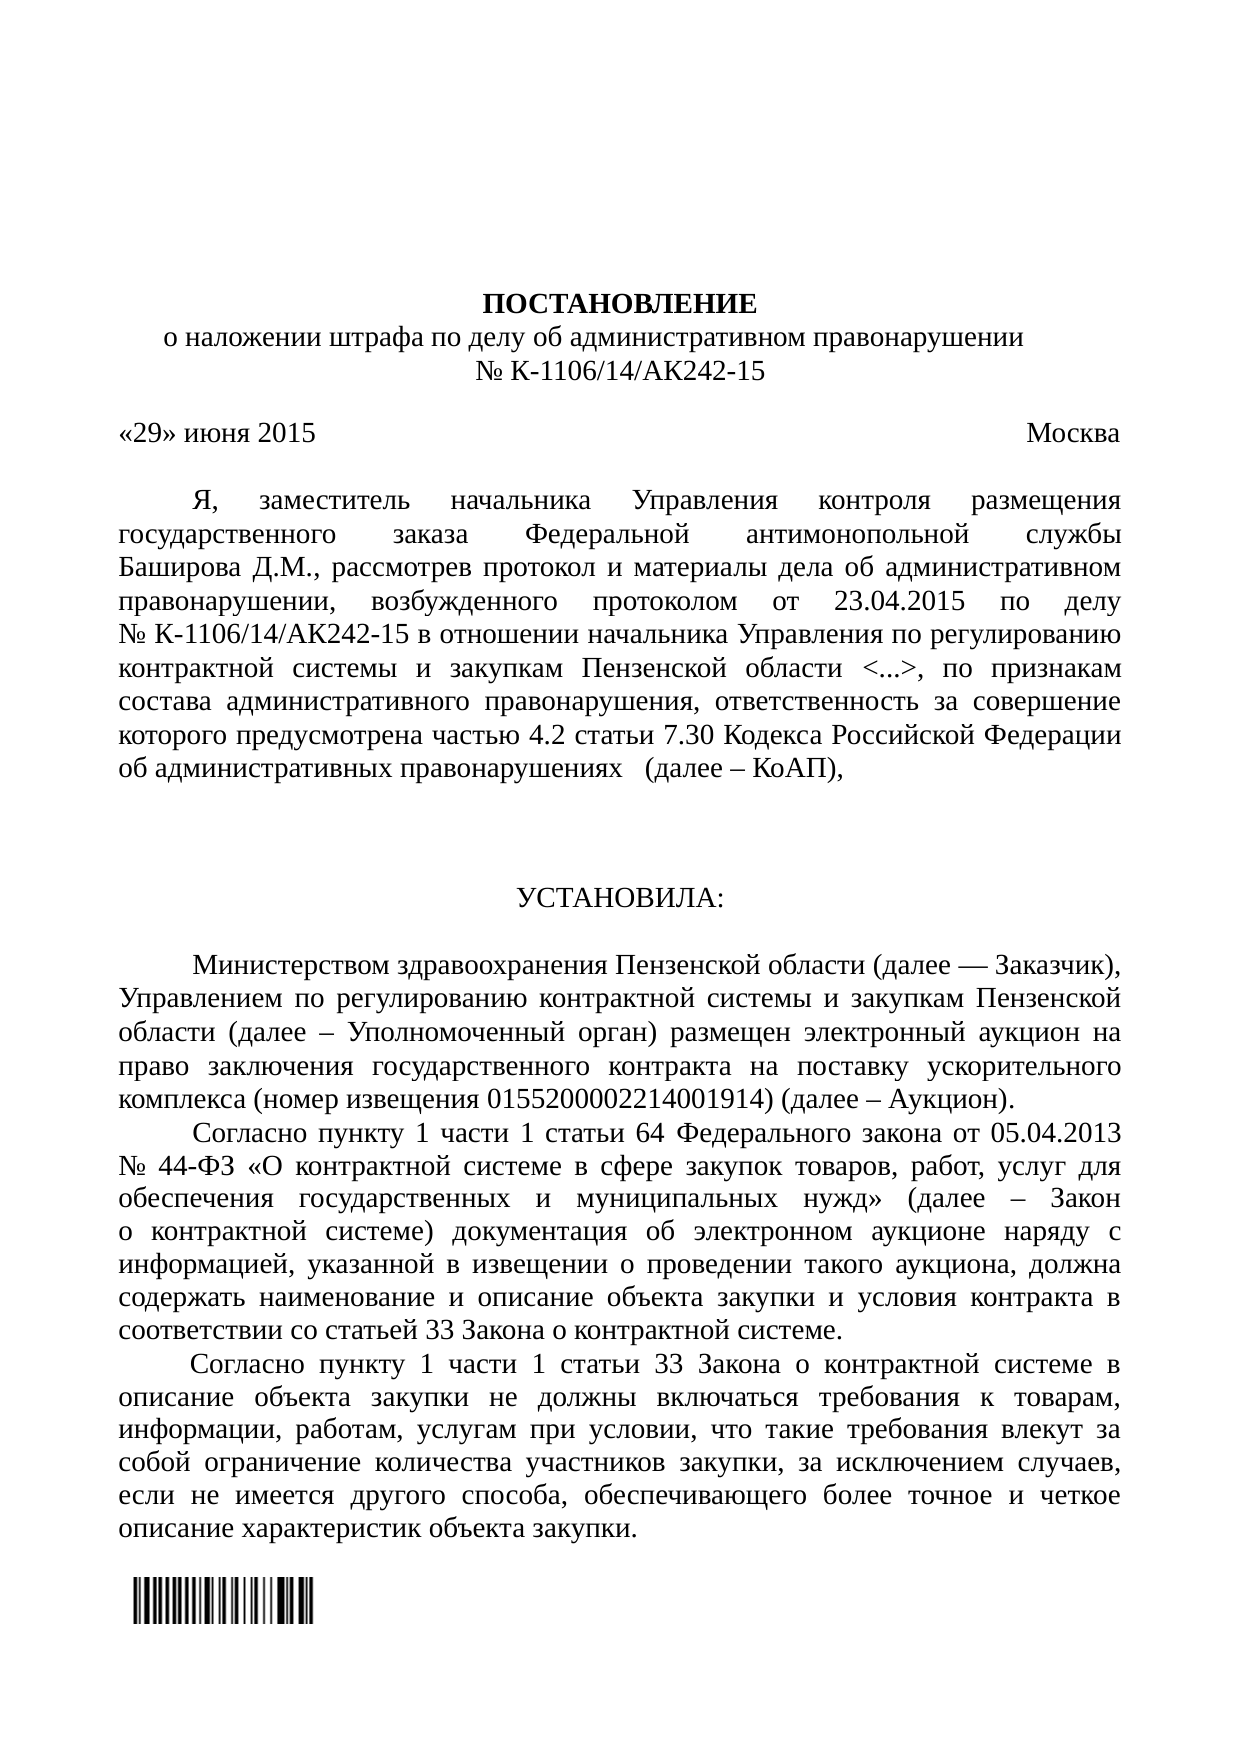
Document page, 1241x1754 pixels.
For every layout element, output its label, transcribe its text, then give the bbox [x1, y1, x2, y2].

text Согласно пункту 1 части 1 статьи 64 Федерального закона от 05.04.2013 № 44-ФЗ «О контрактной системе в сфере закупок товаров, работ, услуг для обеспечения государственных и муниципальных нужд» (далее – Закон о контрактной системе) документация об электронном аукционе наряду с информацией, указанной в извещении о проведении такого аукциона, должна содержать наименование и описание объекта закупки и условия контракта в соответствии со статьей 33 Закона о контрактной системе. [118, 1115, 1122, 1346]
text Министерством здравоохранения Пензенской области (далее — Заказчик), Управлением по регулированию контрактной системы и закупкам Пензенской области (далее – Уполномоченный орган) размещен электронный аукцион на право заключения государственного контракта на поставку ускорительного комплекса (номер извещения 0155200002214001914) (далее – Аукцион). [118, 947, 1122, 1115]
text УСТАНОВИЛА: [118, 880, 1122, 913]
text ПОСТАНОВЛЕНИЕ [118, 286, 1122, 319]
text «29» июня 2015 Москва [118, 415, 1122, 449]
picture [118, 1577, 331, 1624]
text Я, заместитель начальника Управления контроля размещения государственного заказа Федеральной антимонопольной службы Баширова Д.М., рассмотрев протокол и материалы дела об административном правонарушении, возбужденного протоколом от 23.04.2015 по делу № К-1106/14/АК242-15 в отношении начальника Управления по регулированию контрактной системы и закупкам Пензенской области <...>, по признакам состава административного правонарушения, ответственность за совершение которого предусмотрена частью 4.2 статьи 7.30 Кодекса Российской Федерации об административных правонарушениях (далее – КоАП), [118, 482, 1122, 784]
text № К-1106/14/АК242-15 [118, 353, 1122, 386]
text Согласно пункту 1 части 1 статьи 33 Закона о контрактной системе в описание объекта закупки не должны включаться требования к товарам, информации, работам, услугам при условии, что такие требования влекут за собой ограничение количества участников закупки, за исключением случаев, если не имеется другого способа, обеспечивающего более точное и четкое описание характеристик объекта закупки. [118, 1346, 1122, 1544]
text о наложении штрафа по делу об административном правонарушении [117, 319, 1078, 353]
